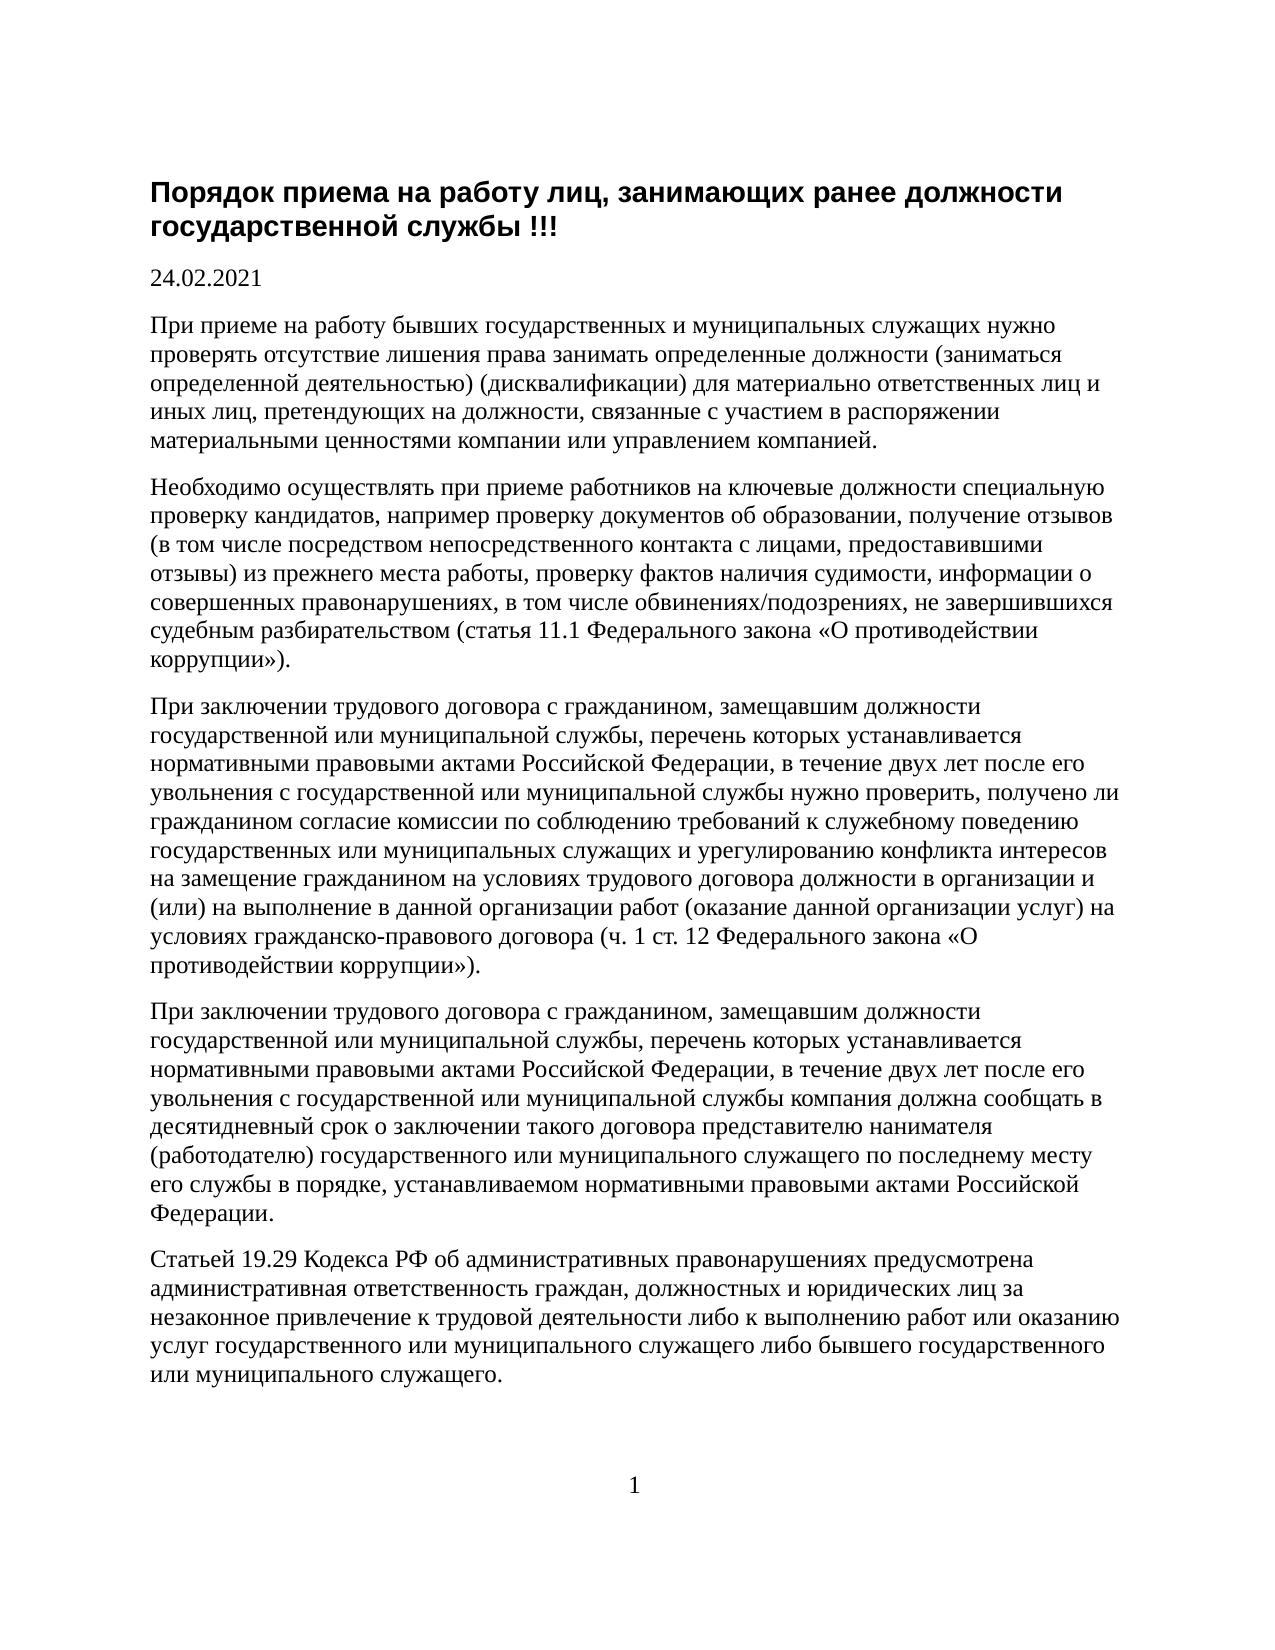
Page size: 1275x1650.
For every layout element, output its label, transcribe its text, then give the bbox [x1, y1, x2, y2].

text При приеме на работу бывших государственных и муниципальных служащих нужно проверять отсутствие лишения права занимать определенные должности (заниматься определенной деятельностью) (дисквалификации) для материально ответственных лиц и иных лиц, претендующих на должности, связанные с участием в распоряжении материальными ценностями компании или управлением компанией. [150, 310, 1125, 454]
text 24.02.2021 [150, 263, 1125, 292]
text При заключении трудового договора с гражданином, замещавшим должности государственной или муниципальной службы, перечень которых устанавливается нормативными правовыми актами Российской Федерации, в течение двух лет после его увольнения с государственной или муниципальной службы компания должна сообщать в десятидневный срок о заключении такого договора представителю нанимателя (работодателю) государственного или муниципального служащего по последнему месту его службы в порядке, устанавливаемом нормативными правовыми актами Российской Федерации. [150, 996, 1125, 1226]
text При заключении трудового договора с гражданином, замещавшим должности государственной или муниципальной службы, перечень которых устанавливается нормативными правовыми актами Российской Федерации, в течение двух лет после его увольнения с государственной или муниципальной службы нужно проверить, получено ли гражданином согласие комиссии по соблюдению требований к служебному поведению государственных или муниципальных служащих и урегулированию конфликта интересов на замещение гражданином на условиях трудового договора должности в организации и (или) на выполнение в данной организации работ (оказание данной организации услуг) на условиях гражданско-правового договора (ч. 1 ст. 12 Федерального закона «О противодействии коррупции»). [150, 691, 1125, 978]
text Статьей 19.29 Кодекса РФ об административных правонарушениях предусмотрена административная ответственность граждан, должностных и юридических лиц за незаконное привлечение к трудовой деятельности либо к выполнению работ или оказанию услуг государственного или муниципального служащего либо бывшего государственного или муниципального служащего. [150, 1244, 1125, 1388]
text Необходимо осуществлять при приеме работников на ключевые должности специальную проверку кандидатов, например проверку документов об образовании, получение отзывов (в том числе посредством непосредственного контакта с лицами, предоставившими отзывы) из прежнего места работы, проверку фактов наличия судимости, информации о совершенных правонарушениях, в том числе обвинениях/подозрениях, не завершившихся судебным разбирательством (статья 11.1 Федерального закона «О противодействии коррупции»). [150, 472, 1125, 673]
subtitle Порядок приема на работу лиц, занимающих ранее должности государственной службы !!! [150, 175, 1125, 242]
